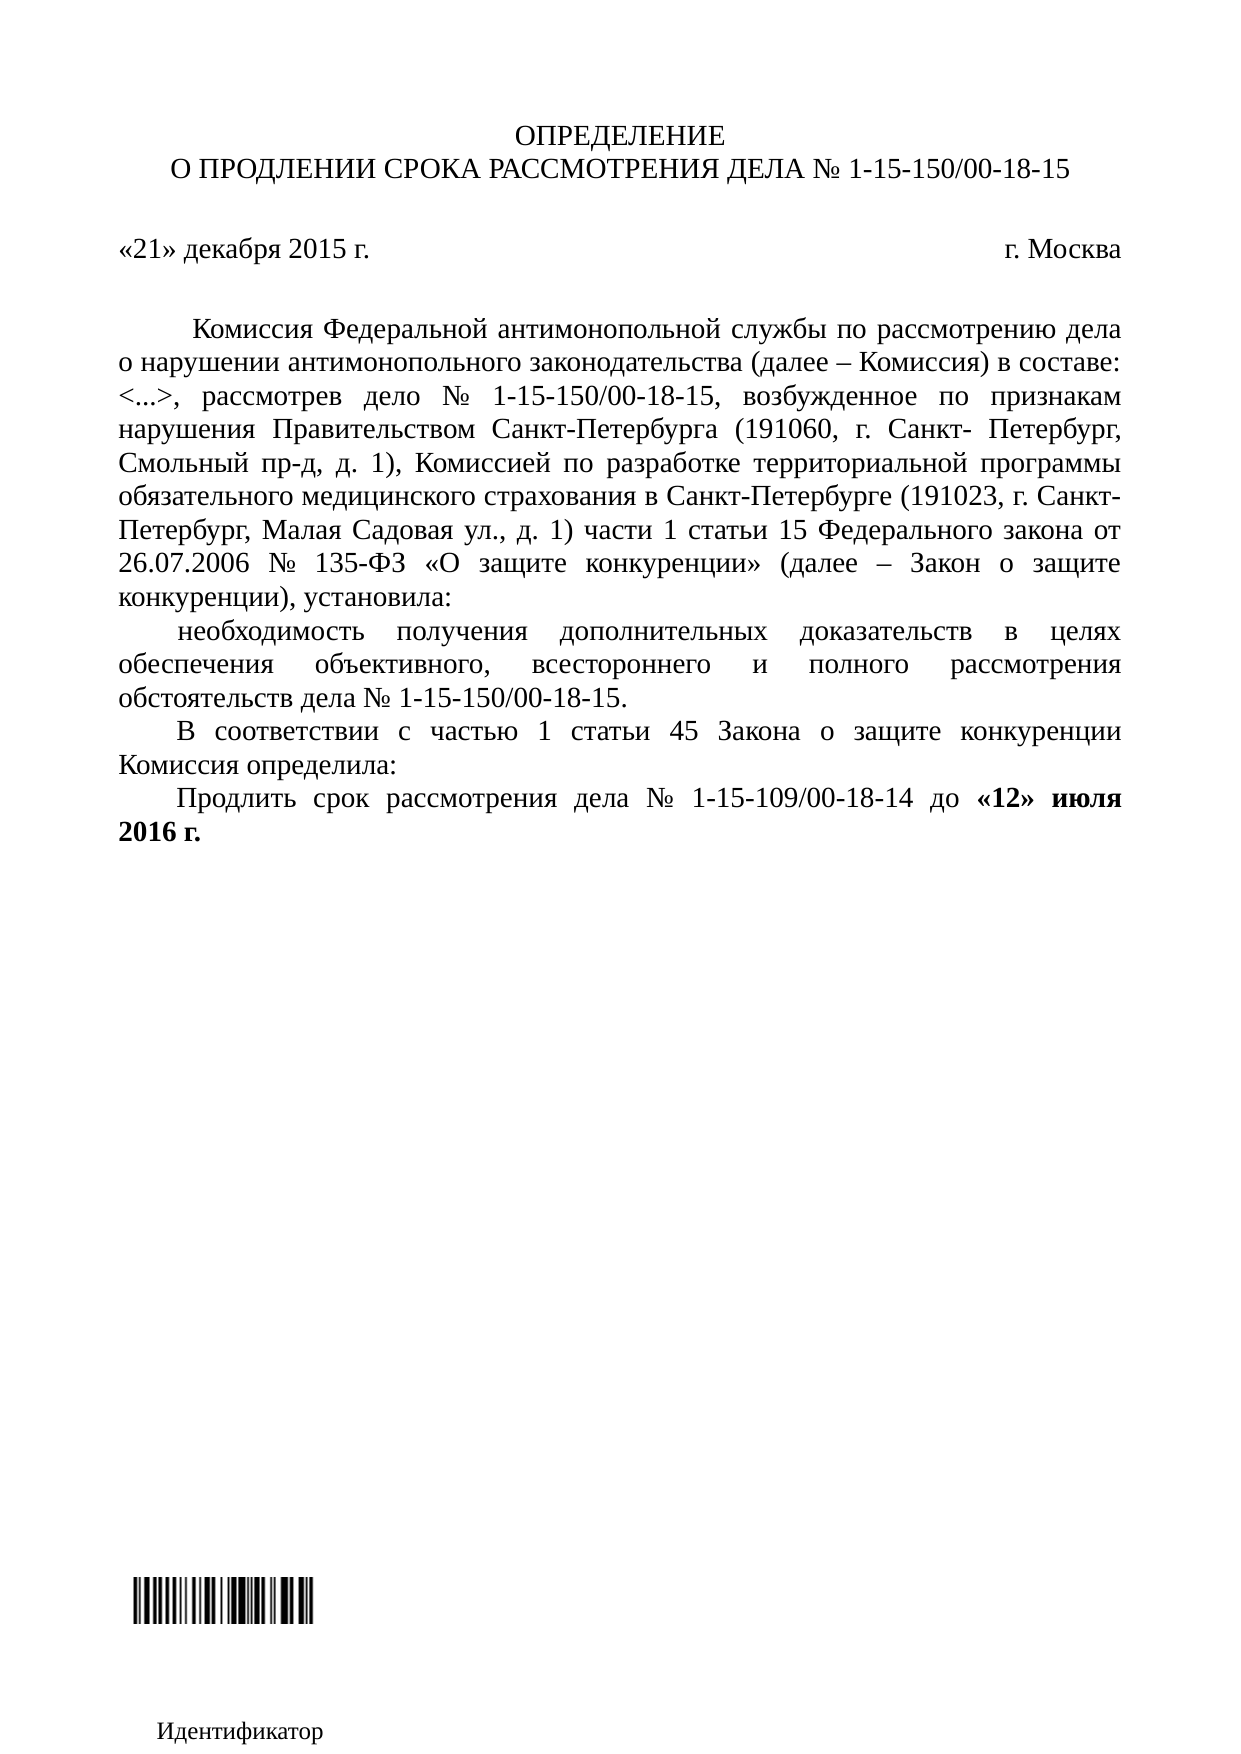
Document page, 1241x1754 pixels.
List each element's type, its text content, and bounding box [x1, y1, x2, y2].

text В соответствии с частью 1 статьи 45 Закона о защите конкуренции Комиссия определила: [118, 713, 1122, 780]
text Продлить срок рассмотрения дела № 1-15-109/00-18-14 до «12» июля 2016 г. [118, 780, 1122, 847]
text ОПРЕДЕЛЕНИЕ [118, 118, 1122, 152]
text необходимость получения дополнительных доказательств в целях обеспечения объективного, всестороннего и полного рассмотрения обстоятельств дела № 1-15-150/00-18-15. [118, 613, 1122, 713]
text «21» декабря 2015 г. г. Москва [118, 231, 1122, 265]
picture [118, 1577, 331, 1624]
text Комиссия Федеральной антимонопольной службы по рассмотрению дела о нарушении антимонопольного законодательства (далее – Комиссия) в составе: <...>, рассмотрев дело № 1-15-150/00-18-15, возбужденное по признакам нарушения Правительством Санкт-Петербурга (191060, г. Санкт- Петербург, Смольный пр-д, д. 1), Комиссией по разработке территориальной программы обязательного медицинского страхования в Санкт-Петербурге (191023, г. Санкт-Петербург, Малая Садовая ул., д. 1) части 1 статьи 15 Федерального закона от 26.07.2006 № 135-ФЗ «О защите конкуренции» (далее – Закон о защите конкуренции), установила: [118, 311, 1122, 613]
text О ПРОДЛЕНИИ СРОКА РАССМОТРЕНИЯ ДЕЛА № 1-15-150/00-18-15 [118, 152, 1122, 185]
